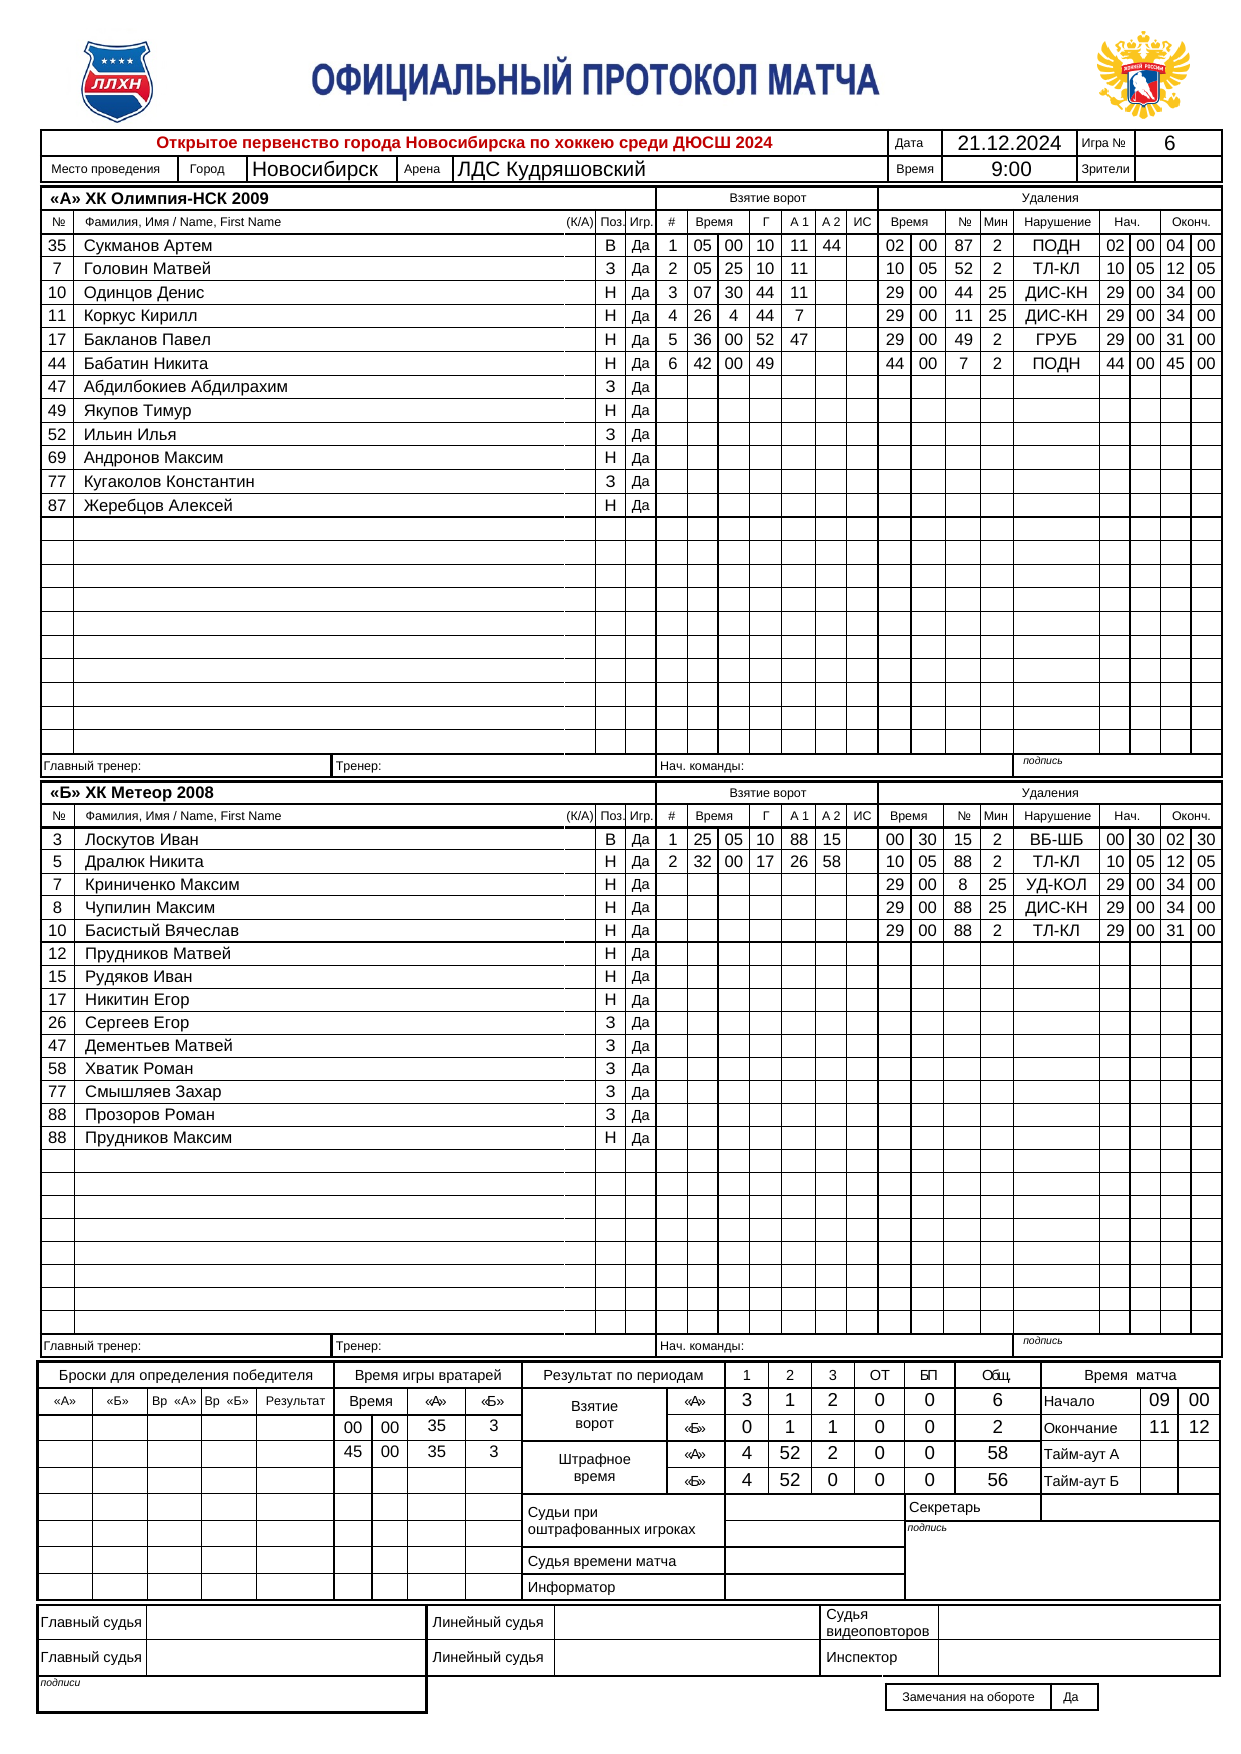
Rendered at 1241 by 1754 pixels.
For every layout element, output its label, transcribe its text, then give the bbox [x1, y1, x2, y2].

table_cell [782, 1196, 815, 1218]
table_cell [879, 1173, 910, 1195]
table_cell [1161, 1150, 1190, 1172]
table_cell 15 [42, 966, 74, 987]
table_cell [816, 1219, 846, 1241]
table_cell [912, 1150, 943, 1172]
table_cell [1161, 1265, 1190, 1287]
table_cell [1161, 518, 1190, 540]
table_cell 29 [879, 305, 910, 327]
table_cell Да [626, 943, 655, 964]
table_cell 3 [466, 1441, 521, 1467]
table_cell [847, 1196, 877, 1218]
table_cell [1100, 636, 1129, 658]
table_header Удаления [879, 188, 1221, 209]
table_cell [688, 446, 717, 469]
table_cell [1161, 1012, 1190, 1033]
table_cell [879, 1081, 910, 1103]
table_cell 26 [688, 305, 717, 327]
table_cell [148, 1416, 201, 1440]
table_cell [1161, 1127, 1190, 1149]
table_cell 00 [373, 1416, 407, 1440]
table_cell [373, 1521, 407, 1546]
table_cell [1100, 1288, 1129, 1310]
table_cell 05 [1131, 257, 1160, 280]
table_cell [688, 541, 717, 564]
table_cell [39, 1574, 92, 1599]
table_cell [981, 494, 1013, 516]
table_cell 35 [408, 1416, 465, 1440]
table_cell ПОДН [1014, 235, 1099, 256]
table_cell [408, 1547, 465, 1573]
table_cell [1014, 943, 1099, 964]
table_cell 00 [719, 850, 749, 872]
table_cell Н [596, 281, 625, 303]
table_cell Н [596, 494, 625, 516]
table_cell 04 [1161, 235, 1190, 256]
table_cell 10 [1100, 257, 1129, 280]
table_cell [726, 1495, 904, 1520]
table_cell [816, 518, 846, 540]
table_cell Сукманов Артем [74, 235, 564, 256]
table_cell [565, 446, 595, 469]
table_cell Бабатин Никита [74, 352, 564, 374]
table_cell [719, 1058, 749, 1079]
table_cell 17 [42, 328, 73, 351]
table_cell [688, 399, 717, 422]
table_cell [1014, 1311, 1099, 1333]
table_cell [688, 1242, 717, 1264]
table_cell [816, 989, 846, 1011]
table_cell Н [596, 920, 625, 941]
table_cell В [596, 829, 625, 849]
table_cell [750, 943, 781, 964]
table_cell [148, 1468, 201, 1493]
table_cell [719, 989, 749, 1011]
table_cell ТЛ-КЛ [1014, 920, 1099, 941]
table_cell [1014, 1150, 1099, 1172]
table_cell 8 [42, 896, 74, 918]
table_cell [1100, 966, 1129, 987]
table_cell 45 [1161, 352, 1190, 374]
table_cell Басистый Вячеслав [75, 920, 564, 941]
table_cell подпись [1014, 755, 1221, 776]
table_cell [657, 683, 687, 706]
table_cell [565, 707, 595, 729]
table_cell Никитин Егор [75, 989, 564, 1011]
table_cell [782, 1012, 815, 1033]
table_cell [944, 943, 980, 964]
table_cell Нач. команды: [657, 755, 1012, 776]
table_cell [944, 989, 980, 1011]
table_cell [719, 470, 749, 493]
table_cell Да [626, 328, 655, 351]
table_cell [39, 1521, 92, 1546]
table_cell [596, 588, 625, 611]
table_cell [688, 588, 717, 611]
table_cell Зрители [1078, 157, 1134, 181]
table_cell [879, 707, 910, 729]
table_cell [750, 1081, 781, 1103]
table_cell [596, 1173, 625, 1195]
table_cell [847, 659, 877, 682]
table_cell [408, 1468, 465, 1493]
table_cell [688, 920, 717, 941]
table_cell 44 [1100, 352, 1129, 374]
table_cell [750, 730, 781, 753]
table_cell [912, 1012, 943, 1033]
table_cell [816, 541, 846, 564]
table_cell [912, 1081, 943, 1103]
table_cell 3 [42, 829, 74, 849]
table_cell [719, 423, 749, 445]
table_cell Судья времени матча [523, 1548, 724, 1573]
table_cell Тайм-аут Б [1042, 1468, 1140, 1493]
table_cell [1042, 1495, 1219, 1520]
table_cell 47 [782, 328, 815, 351]
table_cell [657, 920, 687, 941]
table_cell [782, 1081, 815, 1103]
table_header «Б» ХК Метеор 2008 [42, 783, 655, 803]
table_cell [719, 659, 749, 682]
table_cell [719, 1311, 749, 1333]
table_cell 2 [981, 829, 1013, 849]
table_cell Да [626, 1035, 655, 1057]
table_cell [847, 1150, 877, 1172]
table_cell 05 [912, 850, 943, 872]
table_cell [816, 612, 846, 634]
table_cell [782, 423, 815, 445]
table_cell [657, 446, 687, 469]
table_cell ДИС-КН [1014, 896, 1099, 918]
table_cell [912, 399, 945, 422]
table_cell [373, 1494, 407, 1520]
table_header 2 [769, 1363, 811, 1387]
table_cell [1014, 1242, 1099, 1264]
table_cell 52 [769, 1442, 811, 1467]
table_cell [946, 612, 980, 634]
table_cell Н [596, 943, 625, 964]
table_cell Кугаколов Константин [74, 470, 564, 493]
table_cell Штрафное время [523, 1442, 666, 1493]
table_cell [657, 730, 687, 753]
table_cell [626, 588, 655, 611]
table_cell [373, 1468, 407, 1493]
table_cell 00 [1192, 874, 1221, 895]
table_cell [944, 1150, 980, 1172]
table_cell ТЛ-КЛ [1014, 257, 1099, 280]
table_cell 58 [42, 1058, 74, 1079]
table_cell Да [626, 352, 655, 374]
table_header Открытое первенство города Новосибирска по хоккею среди ДЮСШ 2024 [42, 131, 887, 155]
table_cell [596, 636, 625, 658]
table_cell Да [626, 235, 655, 256]
table_cell [42, 1311, 74, 1333]
table_cell [847, 707, 877, 729]
table_cell 10 [879, 850, 910, 872]
table_cell 00 [1192, 920, 1221, 941]
table_cell [565, 1288, 595, 1310]
table_cell [1014, 470, 1099, 493]
table_cell [944, 966, 980, 987]
table_cell [1100, 612, 1129, 634]
table_cell [912, 683, 945, 706]
table_cell [912, 1058, 943, 1079]
table_cell [944, 1311, 980, 1333]
table_cell [1192, 1104, 1221, 1126]
table_cell [719, 874, 749, 895]
table_cell Мин [981, 211, 1013, 233]
table_cell [148, 1441, 201, 1467]
table_cell [626, 1311, 655, 1333]
table_cell [42, 1242, 74, 1264]
table_cell [847, 235, 877, 256]
table_cell [879, 1219, 910, 1241]
table_cell 87 [946, 235, 980, 256]
table_cell [1131, 1265, 1160, 1287]
table_cell [1014, 518, 1099, 540]
table_cell [1192, 989, 1221, 1011]
table_cell # [657, 805, 687, 826]
table_header Удаления [879, 783, 1221, 803]
table_cell [1100, 1265, 1129, 1287]
table_cell [688, 730, 717, 753]
table_cell [847, 1104, 877, 1126]
table_cell 02 [879, 235, 910, 256]
table_cell [750, 470, 781, 493]
table_cell 0 [855, 1442, 904, 1467]
table_cell [1192, 1081, 1221, 1103]
table_cell [912, 1311, 943, 1333]
table_cell [565, 730, 595, 753]
table_cell Фамилия, Имя / Name, First Name [74, 211, 565, 233]
table_cell [1192, 399, 1221, 422]
table_cell [782, 1150, 815, 1172]
table_cell 1 [812, 1415, 854, 1440]
table_cell 10 [879, 257, 910, 280]
table_header Взятие ворот [657, 783, 877, 803]
table_cell Ильин Илья [74, 423, 564, 445]
table_cell [565, 829, 595, 849]
table_cell [1192, 1173, 1221, 1195]
table_cell [42, 1219, 74, 1241]
table_cell [1192, 1150, 1221, 1172]
table_cell [816, 1173, 846, 1195]
table_cell Одинцов Денис [74, 281, 564, 303]
table_cell [719, 376, 749, 398]
table_cell [944, 1173, 980, 1195]
table_cell [596, 683, 625, 706]
table_cell Да [626, 1012, 655, 1033]
table_cell 52 [42, 423, 73, 445]
table_cell Время [688, 211, 749, 233]
table_cell 12 [42, 943, 74, 964]
table_cell Г [750, 805, 781, 826]
table_cell [1192, 1058, 1221, 1079]
table_cell Да [626, 376, 655, 398]
table_cell [688, 494, 717, 516]
table_cell [565, 1081, 595, 1103]
table_cell А 1 [782, 211, 815, 233]
table_cell [981, 659, 1013, 682]
table_cell [466, 1494, 521, 1520]
table_cell [1131, 565, 1160, 587]
table_cell [879, 470, 910, 493]
table_cell [1131, 1150, 1160, 1172]
table_cell [596, 612, 625, 634]
table_cell 88 [42, 1127, 74, 1149]
table_cell [565, 966, 595, 987]
table_cell [1014, 1173, 1099, 1195]
table_cell Время [335, 1389, 407, 1413]
table_cell [466, 1468, 521, 1493]
table_cell [847, 1242, 877, 1264]
table_cell [816, 874, 846, 895]
table_cell [750, 989, 781, 1011]
table_cell [981, 1311, 1013, 1333]
table_cell [1014, 494, 1099, 516]
table_cell [565, 281, 595, 303]
table_cell [816, 305, 846, 327]
table_cell [816, 588, 846, 611]
table_cell 00 [373, 1441, 407, 1467]
table_cell [912, 966, 943, 987]
table_cell [74, 588, 564, 611]
table_cell 2 [981, 920, 1013, 941]
table_cell 00 [1179, 1389, 1219, 1413]
table_cell [565, 874, 595, 895]
table_cell [719, 896, 749, 918]
table_cell [565, 659, 595, 682]
table_cell [944, 1035, 980, 1057]
table_cell [750, 1196, 781, 1218]
table_cell [555, 1606, 819, 1639]
table_cell 2 [657, 850, 687, 872]
table_cell 00 [1100, 829, 1129, 849]
table_cell [981, 518, 1013, 540]
table_cell 0 [905, 1415, 954, 1440]
table_cell [879, 730, 910, 753]
table_cell [847, 850, 877, 872]
table_cell [1192, 376, 1221, 398]
table_cell [1014, 683, 1099, 706]
table_cell Рудяков Иван [75, 966, 564, 987]
table_cell 2 [981, 235, 1013, 256]
table_cell [879, 1288, 910, 1310]
table_cell [1161, 1173, 1190, 1195]
table_header Дата [889, 131, 941, 155]
table_header 1 [726, 1363, 768, 1387]
table_cell [847, 446, 877, 469]
table_cell [688, 1265, 717, 1287]
table_cell [93, 1468, 147, 1493]
table_cell [782, 896, 815, 918]
table_cell [1014, 1196, 1099, 1218]
table_cell [816, 1012, 846, 1033]
table_cell Да [626, 399, 655, 422]
table_cell [202, 1494, 256, 1520]
table_cell 4 [657, 305, 687, 327]
table_cell [688, 565, 717, 587]
table_cell [1161, 541, 1190, 564]
table_cell [879, 1058, 910, 1079]
table_cell [565, 1035, 595, 1057]
table_cell подписи [39, 1677, 425, 1711]
table_cell [688, 1288, 717, 1310]
table_cell 00 [1131, 281, 1160, 303]
table_cell Да [626, 1081, 655, 1103]
table_cell 00 [912, 920, 943, 941]
table_cell 0 [855, 1468, 904, 1493]
table_cell [565, 1104, 595, 1126]
table_cell [946, 588, 980, 611]
table_cell [657, 1173, 687, 1195]
table_cell [596, 707, 625, 729]
table_cell [565, 920, 595, 941]
table_cell [879, 423, 910, 445]
table_cell [944, 1081, 980, 1103]
table_cell «А» [668, 1442, 724, 1467]
table_cell [912, 989, 943, 1011]
table_cell [1131, 541, 1160, 564]
table_cell [981, 1104, 1013, 1126]
table_cell [981, 1058, 1013, 1079]
table_cell [782, 1104, 815, 1126]
table_cell 29 [879, 896, 910, 918]
table_header ОТ [855, 1363, 904, 1387]
table_cell [847, 305, 877, 327]
table_cell [912, 588, 945, 611]
table_cell [946, 565, 980, 587]
table_cell 6 [657, 352, 687, 374]
table_cell [912, 1196, 943, 1218]
table_cell [981, 1219, 1013, 1241]
table_cell [74, 683, 564, 706]
table_cell [257, 1574, 333, 1599]
table_cell [912, 1288, 943, 1310]
table_cell [750, 1012, 781, 1033]
table_cell [719, 1104, 749, 1126]
table_cell [657, 636, 687, 658]
table_cell Нарушение [1014, 805, 1099, 826]
table_cell Да [626, 446, 655, 469]
table_cell Криниченко Максим [75, 874, 564, 895]
table_cell [688, 966, 717, 987]
table_cell [847, 328, 877, 351]
table_cell [202, 1547, 256, 1573]
table_cell [879, 588, 910, 611]
table_cell [1131, 1104, 1160, 1126]
table_cell [1131, 1058, 1160, 1079]
table_cell [847, 494, 877, 516]
table_cell 00 [1192, 305, 1221, 327]
table_cell [883, 1677, 1220, 1681]
table_cell 00 [1131, 352, 1160, 374]
table_cell [912, 518, 945, 540]
table_cell 7 [782, 305, 815, 327]
table_cell [981, 1265, 1013, 1287]
table_cell [626, 541, 655, 564]
table_cell [75, 1288, 564, 1310]
table_cell [466, 1547, 521, 1573]
table_cell [688, 707, 717, 729]
table_cell 2 [812, 1389, 854, 1413]
table_cell [750, 565, 781, 587]
table_cell А 1 [782, 805, 815, 826]
table_cell 2 [812, 1442, 854, 1467]
table_cell [750, 1242, 781, 1264]
table_cell Да [626, 920, 655, 941]
table_cell [847, 565, 877, 587]
table_cell Н [596, 966, 625, 987]
table_cell 4 [726, 1442, 768, 1467]
table_cell [879, 1265, 910, 1287]
table_cell [816, 1150, 846, 1172]
table_cell 44 [750, 305, 781, 327]
table_cell [688, 1150, 717, 1172]
table_cell 49 [750, 352, 781, 374]
table_cell [93, 1494, 147, 1520]
table_cell [782, 399, 815, 422]
table_cell [879, 1035, 910, 1057]
table_cell 10 [42, 920, 74, 941]
table_cell [148, 1547, 201, 1573]
table_cell [816, 943, 846, 964]
table_cell 45 [335, 1441, 371, 1467]
table_cell [912, 636, 945, 658]
table_cell Нач. [1100, 805, 1160, 826]
table_cell [816, 1058, 846, 1079]
table_cell [555, 1640, 819, 1675]
table_cell [981, 1173, 1013, 1195]
table_cell 29 [1100, 896, 1129, 918]
table_cell [1192, 1035, 1221, 1057]
table_cell [816, 352, 846, 374]
table_cell [657, 874, 687, 895]
table_cell 11 [782, 257, 815, 280]
table_cell Игр. [626, 211, 655, 233]
table_cell [1100, 989, 1129, 1011]
table_cell 02 [1100, 235, 1129, 256]
table_cell [946, 541, 980, 564]
table_cell [944, 1288, 980, 1310]
table_cell [42, 683, 73, 706]
table_cell [782, 920, 815, 941]
table_cell [565, 328, 595, 351]
table_cell подпись [906, 1522, 1219, 1599]
table_cell [1131, 518, 1160, 540]
table_cell 7 [42, 257, 73, 280]
table_cell [75, 1219, 564, 1241]
table_cell 2 [981, 352, 1013, 374]
table_cell Н [596, 896, 625, 918]
table_cell [946, 730, 980, 753]
table_cell 77 [42, 470, 73, 493]
table_cell Дралюк Никита [75, 850, 564, 872]
table_cell [657, 896, 687, 918]
table_cell [1161, 659, 1190, 682]
table_cell 32 [688, 850, 717, 872]
table_cell 34 [1161, 896, 1190, 918]
table_cell 88 [782, 829, 815, 849]
table_cell [816, 636, 846, 658]
table_cell [750, 446, 781, 469]
table_cell 30 [1131, 829, 1160, 849]
table_cell 10 [750, 257, 781, 280]
table_cell 0 [905, 1389, 954, 1413]
table_cell 44 [816, 235, 846, 256]
table_cell [879, 943, 910, 964]
table_cell 34 [1161, 874, 1190, 895]
table_cell [565, 1012, 595, 1033]
table_cell 77 [42, 1081, 74, 1103]
table_cell [688, 874, 717, 895]
table_cell [1192, 1127, 1221, 1149]
table_cell [688, 1012, 717, 1033]
table_cell [719, 588, 749, 611]
table_cell [1100, 707, 1129, 729]
table_cell [1161, 943, 1190, 964]
table_cell [847, 1219, 877, 1241]
table_header 6 [1136, 131, 1221, 155]
table_cell Да [626, 281, 655, 303]
table_cell [1014, 423, 1099, 445]
table_cell [565, 470, 595, 493]
table_cell 0 [812, 1468, 854, 1493]
table_cell [1100, 565, 1129, 587]
table_cell [719, 518, 749, 540]
table_cell [466, 1521, 521, 1546]
table_cell [782, 707, 815, 729]
table_cell [981, 376, 1013, 398]
table_cell [257, 1494, 333, 1520]
table_cell З [596, 470, 625, 493]
table_cell «Б» [668, 1468, 724, 1493]
table_cell [1131, 966, 1160, 987]
table_cell 00 [879, 829, 910, 849]
table_cell [74, 707, 564, 729]
table_cell [1100, 588, 1129, 611]
table_cell [1192, 966, 1221, 987]
table_cell [750, 376, 781, 398]
table_cell Тренер: [333, 755, 655, 776]
table_cell [879, 612, 910, 634]
table_cell [1014, 1081, 1099, 1103]
table_cell Чупилин Максим [75, 896, 564, 918]
table_cell 05 [1192, 850, 1221, 872]
table_cell 7 [42, 874, 74, 895]
table_cell 05 [1131, 850, 1160, 872]
table_cell 25 [981, 874, 1013, 895]
table_cell [657, 541, 687, 564]
table_cell [816, 920, 846, 941]
table_cell Арена [398, 157, 452, 181]
table_cell [1161, 470, 1190, 493]
table_cell [912, 1127, 943, 1149]
table_cell Хватик Роман [75, 1058, 564, 1079]
table_cell [93, 1521, 147, 1546]
table_cell [596, 565, 625, 587]
table_cell [75, 1242, 564, 1264]
table_cell [847, 896, 877, 918]
table_cell [847, 1035, 877, 1057]
table_header Замечания на обороте [887, 1685, 1050, 1709]
table_cell [750, 518, 781, 540]
table_cell [939, 1640, 1219, 1675]
table_cell [782, 1219, 815, 1241]
table_cell [1161, 494, 1190, 516]
table_cell [912, 470, 945, 493]
table_cell 0 [855, 1389, 904, 1413]
table_cell [912, 1219, 943, 1241]
table_cell 52 [750, 328, 781, 351]
table_cell [782, 565, 815, 587]
table_cell [946, 683, 980, 706]
table_cell 00 [1192, 328, 1221, 351]
table_cell [1192, 1288, 1221, 1310]
table_cell [912, 541, 945, 564]
table_cell [719, 1150, 749, 1172]
table_cell [688, 1127, 717, 1149]
table_cell [1161, 1104, 1190, 1126]
table_cell Да [626, 1104, 655, 1126]
table_cell [335, 1468, 371, 1493]
table_cell [1161, 565, 1190, 587]
table_cell [750, 423, 781, 445]
table_cell А 2 [816, 805, 846, 826]
picture [5, 28, 1197, 129]
table_cell [912, 1173, 943, 1195]
table_cell [750, 1058, 781, 1079]
table_cell [688, 1196, 717, 1218]
table_cell [1131, 446, 1160, 469]
table_cell [782, 1173, 815, 1195]
table_cell [946, 659, 980, 682]
table_cell [1100, 1150, 1129, 1172]
table_cell [1100, 494, 1129, 516]
table_cell [750, 1104, 781, 1126]
table_cell [1192, 1242, 1221, 1264]
table_cell [912, 1104, 943, 1126]
table_cell 10 [750, 829, 781, 849]
table_cell Н [596, 446, 625, 469]
table_cell [335, 1574, 371, 1599]
table_cell [981, 730, 1013, 753]
table_cell [1100, 1058, 1129, 1079]
table_cell [719, 1265, 749, 1287]
table_cell Вр «А» [148, 1389, 201, 1413]
table_cell [42, 730, 73, 753]
table_header Результат по периодам [523, 1363, 724, 1387]
table_cell [1014, 1265, 1099, 1287]
table_cell [847, 1311, 877, 1333]
table_cell [719, 683, 749, 706]
table_cell [944, 1012, 980, 1033]
table_cell 29 [879, 281, 910, 303]
table_cell [782, 612, 815, 634]
table_cell 05 [719, 829, 749, 849]
table_cell [688, 943, 717, 964]
table_cell Информатор [523, 1575, 724, 1599]
table_cell [202, 1441, 256, 1467]
table_cell [1014, 541, 1099, 564]
table_cell [847, 920, 877, 941]
table_cell Лоскутов Иван [75, 829, 564, 849]
table_cell [750, 966, 781, 987]
table_cell [981, 1196, 1013, 1218]
table_cell 05 [688, 235, 717, 256]
table_cell ДИС-КН [1014, 305, 1099, 327]
table_cell [981, 423, 1013, 445]
table_cell [847, 470, 877, 493]
table_cell [879, 541, 910, 564]
table_cell [1100, 1173, 1129, 1195]
table_cell [565, 943, 595, 964]
table_cell 05 [1192, 257, 1221, 280]
table_cell ИС [847, 211, 877, 233]
table_cell [782, 1288, 815, 1310]
table_cell [335, 1494, 371, 1520]
table_cell [626, 636, 655, 658]
table_cell 30 [912, 829, 943, 849]
table_cell [981, 612, 1013, 634]
table_cell [719, 565, 749, 587]
table_cell Сергеев Егор [75, 1012, 564, 1033]
table_cell [847, 829, 877, 849]
table_cell [657, 565, 687, 587]
table_cell Нач. [1100, 211, 1160, 233]
table_cell [750, 1173, 781, 1195]
table_cell Время [889, 157, 941, 181]
table_cell [1179, 1468, 1219, 1493]
table_cell [1131, 376, 1160, 398]
table_cell 05 [912, 257, 945, 280]
table_cell 88 [944, 920, 980, 941]
table_cell 25 [981, 281, 1013, 303]
table_cell [74, 565, 564, 587]
table_cell [750, 1288, 781, 1310]
table_header Время игры вратарей [335, 1363, 521, 1387]
table_cell Да [626, 989, 655, 1011]
table_cell [981, 1035, 1013, 1057]
table_cell [1192, 683, 1221, 706]
table_cell # [657, 211, 687, 233]
table_cell [1131, 707, 1160, 729]
table_cell [847, 423, 877, 445]
table_cell 88 [944, 896, 980, 918]
table_cell 0 [905, 1442, 954, 1467]
table_cell [657, 1311, 687, 1333]
table_cell [782, 1265, 815, 1287]
table_cell [565, 683, 595, 706]
table_cell [750, 541, 781, 564]
table_cell [1131, 399, 1160, 422]
table_cell ИС [847, 805, 877, 826]
table_cell [688, 518, 717, 540]
table_cell [1100, 423, 1129, 445]
table_cell 29 [1100, 328, 1129, 351]
table_cell [816, 494, 846, 516]
table_cell [816, 966, 846, 987]
table_cell [688, 636, 717, 658]
table_cell [750, 588, 781, 611]
table_cell [1161, 1242, 1190, 1264]
table_cell Прудников Матвей [75, 943, 564, 964]
table_cell [1161, 1081, 1190, 1103]
table_cell [847, 257, 877, 280]
table_cell [657, 1219, 687, 1241]
table_cell Поз. [596, 211, 625, 233]
table_cell 10 [750, 235, 781, 256]
table_cell [373, 1547, 407, 1573]
table_cell [565, 1058, 595, 1079]
table_cell [626, 612, 655, 634]
table_cell 11 [1141, 1415, 1177, 1440]
table_cell [1100, 1012, 1129, 1033]
table_cell [879, 518, 910, 540]
table_cell 00 [912, 305, 945, 327]
table_cell [847, 352, 877, 374]
table_cell [912, 423, 945, 445]
table_cell [981, 636, 1013, 658]
table_cell [688, 1035, 717, 1057]
table_cell [657, 470, 687, 493]
table_cell [879, 989, 910, 1011]
table_cell [93, 1416, 147, 1440]
table_cell 3 [657, 281, 687, 303]
table_cell [1131, 470, 1160, 493]
table_cell [1099, 1682, 1220, 1711]
table_cell [719, 1127, 749, 1149]
table_cell [1192, 1311, 1221, 1333]
table_cell [408, 1574, 465, 1599]
table_cell [816, 1311, 846, 1333]
table_cell [1161, 423, 1190, 445]
table_cell [657, 1127, 687, 1149]
table_cell УД-КОЛ [1014, 874, 1099, 895]
table_cell [750, 636, 781, 658]
table_cell [74, 730, 564, 753]
table_cell 87 [42, 494, 73, 516]
table_cell [1161, 636, 1190, 658]
table_cell «Б » [466, 1389, 521, 1413]
table_cell [1131, 1081, 1160, 1103]
table_cell [816, 707, 846, 729]
table_cell [688, 470, 717, 493]
table_cell [688, 1219, 717, 1241]
table_cell Да [626, 1058, 655, 1079]
table_cell [74, 659, 564, 682]
table_cell [816, 328, 846, 351]
table_cell [42, 541, 73, 564]
table_cell Поз. [596, 805, 625, 826]
table_cell Г [750, 211, 781, 233]
table_cell [1100, 1311, 1129, 1333]
table_cell 17 [750, 850, 781, 872]
table_cell [1192, 1219, 1221, 1241]
table_cell [719, 636, 749, 658]
table_cell [912, 612, 945, 634]
table_cell [847, 874, 877, 895]
table_cell [981, 1012, 1013, 1033]
table_cell [1131, 1288, 1160, 1310]
table_cell [750, 1035, 781, 1057]
table_cell [335, 1547, 371, 1573]
table_cell Жеребцов Алексей [74, 494, 564, 516]
table_cell [39, 1416, 92, 1440]
table_cell [1100, 1242, 1129, 1264]
table_cell [750, 1265, 781, 1287]
table_cell [946, 446, 980, 469]
table_cell [565, 636, 595, 658]
table_cell Игр. [626, 805, 655, 826]
table_cell [1131, 1173, 1160, 1195]
table_cell Да [626, 829, 655, 849]
table_cell [75, 1311, 564, 1333]
table_cell [912, 446, 945, 469]
table_cell [657, 1196, 687, 1218]
table_cell Оконч. [1161, 211, 1221, 233]
table_cell [565, 1127, 595, 1149]
table_cell 10 [42, 281, 73, 303]
table_cell Да [626, 305, 655, 327]
table_cell 44 [946, 281, 980, 303]
table_header 3 [812, 1363, 854, 1387]
table_cell [719, 1081, 749, 1103]
table_cell [847, 1265, 877, 1287]
table_cell [879, 1196, 910, 1218]
table_cell ВБ-ШБ [1014, 829, 1099, 849]
table_cell 00 [719, 328, 749, 351]
table_cell 49 [42, 399, 73, 422]
table_cell [719, 920, 749, 941]
table_cell [944, 1242, 980, 1264]
table_cell 47 [42, 376, 73, 398]
table_cell 56 [956, 1468, 1040, 1493]
table_cell [565, 612, 595, 634]
table_cell [626, 1173, 655, 1195]
table_cell [719, 612, 749, 634]
table_cell 11 [782, 281, 815, 303]
table_cell [596, 659, 625, 682]
table_cell 88 [42, 1104, 74, 1126]
table_cell Да [626, 494, 655, 516]
table_cell [42, 612, 73, 634]
table_cell Нач. команды: [657, 1335, 1012, 1356]
table_cell [408, 1521, 465, 1546]
table_cell Прудников Максим [75, 1127, 564, 1149]
table_cell Якупов Тимур [74, 399, 564, 422]
table_cell [688, 1311, 717, 1333]
table_cell Да [626, 423, 655, 445]
table_cell Да [626, 966, 655, 987]
table_cell [719, 399, 749, 422]
table_cell [944, 1058, 980, 1079]
table_cell Смышляев Захар [75, 1081, 564, 1103]
table_cell [688, 989, 717, 1011]
table_cell Н [596, 399, 625, 422]
table_cell [42, 1173, 74, 1195]
table_cell [847, 541, 877, 564]
table_cell [688, 1173, 717, 1195]
table_cell [981, 446, 1013, 469]
table_cell [1131, 1035, 1160, 1057]
table_cell [847, 399, 877, 422]
table_cell [879, 1127, 910, 1149]
table_cell [981, 966, 1013, 987]
table_cell [688, 1104, 717, 1126]
table_cell [1161, 399, 1190, 422]
table_cell 11 [946, 305, 980, 327]
table_cell [879, 1242, 910, 1264]
table_cell [257, 1547, 333, 1573]
table_cell Начало [1042, 1389, 1140, 1413]
table_cell [1192, 541, 1221, 564]
table_cell 25 [688, 829, 717, 849]
table_cell [782, 352, 815, 374]
table_cell [939, 1606, 1219, 1639]
table_cell 2 [981, 328, 1013, 351]
table_cell [1192, 423, 1221, 445]
table_cell [981, 541, 1013, 564]
table_cell 36 [688, 328, 717, 351]
table_cell [782, 470, 815, 493]
table_cell [981, 707, 1013, 729]
table_cell [1131, 1242, 1160, 1264]
table_cell Время [879, 805, 943, 826]
table_cell [657, 423, 687, 445]
table_cell [750, 920, 781, 941]
table_cell З [596, 1035, 625, 1057]
table_cell Судьи при оштрафованных игроках [523, 1495, 724, 1546]
table_cell Главный судья [39, 1606, 146, 1639]
table_cell [565, 1219, 595, 1241]
table_cell [816, 1242, 846, 1264]
table_cell [1161, 588, 1190, 611]
table_cell № [944, 805, 980, 826]
table_cell [946, 636, 980, 658]
table_cell [847, 1173, 877, 1195]
table_cell № [946, 211, 980, 233]
table_cell [1192, 1265, 1221, 1287]
table_cell Линейный судья [428, 1640, 554, 1675]
table_cell Место проведения [42, 157, 177, 181]
table_cell 47 [42, 1035, 74, 1057]
table_cell [847, 588, 877, 611]
table_cell 00 [1131, 328, 1160, 351]
table_cell [626, 1150, 655, 1172]
table_cell [565, 1150, 595, 1172]
table_cell [847, 683, 877, 706]
table_cell [147, 1606, 425, 1639]
table_cell [879, 399, 910, 422]
table_cell [816, 376, 846, 398]
table_cell 1 [657, 235, 687, 256]
table_cell Да [626, 874, 655, 895]
table_cell [1192, 565, 1221, 587]
table_cell [565, 1196, 595, 1218]
table_cell [202, 1468, 256, 1493]
table_cell [1131, 612, 1160, 634]
table_cell [1100, 1035, 1129, 1057]
table_cell [1161, 1311, 1190, 1333]
table_cell [816, 659, 846, 682]
table_cell [1014, 966, 1099, 987]
table_cell [847, 1012, 877, 1033]
table_cell [565, 1242, 595, 1264]
table_cell [657, 1288, 687, 1310]
table_cell [981, 1288, 1013, 1310]
table_cell [847, 730, 877, 753]
table_cell 2 [981, 850, 1013, 872]
table_cell [726, 1575, 904, 1599]
table_cell [1131, 588, 1160, 611]
table_cell 58 [956, 1442, 1040, 1467]
table_cell [847, 989, 877, 1011]
table_cell 0 [726, 1415, 768, 1440]
table_cell [688, 683, 717, 706]
table_cell [1100, 399, 1129, 422]
table_cell [946, 707, 980, 729]
table_cell Н [596, 352, 625, 374]
table_cell [257, 1521, 333, 1546]
table_cell [657, 966, 687, 987]
table_cell [1100, 1219, 1129, 1241]
table_cell (К/А) [565, 805, 595, 826]
table_cell [626, 1219, 655, 1241]
table_cell [719, 1219, 749, 1241]
table_cell [816, 1035, 846, 1057]
table_cell 0 [905, 1468, 954, 1493]
table_cell [750, 612, 781, 634]
table_cell [782, 683, 815, 706]
table_cell 42 [688, 352, 717, 374]
table_cell Время [688, 805, 749, 826]
table_cell 34 [1161, 281, 1190, 303]
table_cell [981, 1127, 1013, 1149]
table_cell [42, 1196, 74, 1218]
table_cell «А» [668, 1389, 724, 1413]
table_cell [981, 565, 1013, 587]
table_cell [688, 1058, 717, 1079]
table_cell [373, 1574, 407, 1599]
table_cell [657, 1150, 687, 1172]
table_cell [657, 1035, 687, 1057]
table_cell [1131, 1127, 1160, 1149]
table_cell [1014, 588, 1099, 611]
table_cell [657, 376, 687, 398]
table_cell [879, 1150, 910, 1172]
table_cell [596, 730, 625, 753]
table_cell [657, 494, 687, 516]
table_cell Судья видеоповторов [821, 1606, 938, 1639]
table_cell 07 [688, 281, 717, 303]
table_cell [750, 874, 781, 895]
table_cell Взятие ворот [523, 1389, 666, 1440]
table_cell [596, 541, 625, 564]
table_cell [719, 1012, 749, 1033]
table_cell Да [626, 1127, 655, 1149]
table_cell [879, 376, 910, 398]
table_cell [719, 494, 749, 516]
table_cell [1192, 636, 1221, 658]
table_cell [565, 423, 595, 445]
table_cell Н [596, 874, 625, 895]
table_cell Время [879, 211, 945, 233]
table_cell [782, 446, 815, 469]
table_cell [946, 423, 980, 445]
table_cell [847, 281, 877, 303]
table_cell Н [596, 850, 625, 872]
table_cell [1100, 376, 1129, 398]
table_cell [1141, 1441, 1177, 1467]
table_cell [657, 612, 687, 634]
table_cell [719, 1173, 749, 1195]
table_cell [657, 659, 687, 682]
table_cell [782, 494, 815, 516]
table_cell [565, 352, 595, 374]
table_cell Тайм-аут А [1042, 1441, 1140, 1467]
table_cell Дементьев Матвей [75, 1035, 564, 1057]
table_cell 00 [335, 1416, 371, 1440]
table_header 21.12.2024 [943, 131, 1076, 155]
table_cell [782, 518, 815, 540]
table_cell [148, 1494, 201, 1520]
table_cell [1192, 1196, 1221, 1218]
table_cell [1179, 1441, 1219, 1467]
table_cell Результат [257, 1389, 333, 1413]
table_cell [944, 1104, 980, 1126]
table_cell 58 [816, 850, 846, 872]
table_cell [1192, 943, 1221, 964]
table_cell [39, 1494, 92, 1520]
table_cell [847, 1127, 877, 1149]
table_header Взятие ворот [657, 188, 877, 209]
table_cell [719, 446, 749, 469]
table_cell [946, 494, 980, 516]
table_cell [657, 1265, 687, 1287]
table_cell [626, 1196, 655, 1218]
table_cell [726, 1548, 904, 1573]
table_cell 00 [1192, 352, 1221, 374]
table_cell [42, 636, 73, 658]
table_cell [1014, 376, 1099, 398]
table_cell подпись [1014, 1335, 1221, 1356]
table_cell [657, 518, 687, 540]
table_cell Линейный судья [428, 1606, 554, 1639]
table_cell Да [626, 896, 655, 918]
table_cell 5 [42, 850, 74, 872]
table_header Игра № [1078, 131, 1134, 155]
table_cell Мин [981, 805, 1013, 826]
table_cell [688, 423, 717, 445]
table_cell З [596, 1104, 625, 1126]
table_cell [1161, 707, 1190, 729]
table_cell [42, 518, 73, 540]
table_cell 12 [1161, 850, 1190, 872]
table_cell [1161, 1196, 1190, 1218]
table_cell [1131, 1196, 1160, 1218]
table_cell [816, 470, 846, 493]
table_cell [1192, 446, 1221, 469]
table_cell 12 [1179, 1415, 1219, 1440]
table_cell [93, 1547, 147, 1573]
table_cell [1100, 1127, 1129, 1149]
table_cell 00 [1192, 896, 1221, 918]
table_cell 00 [1192, 281, 1221, 303]
table_cell [657, 399, 687, 422]
table_cell 00 [912, 874, 943, 895]
table_cell [944, 1265, 980, 1287]
table_cell [596, 1311, 625, 1333]
table_cell 00 [1192, 235, 1221, 256]
table_cell 31 [1161, 920, 1190, 941]
table_cell 26 [42, 1012, 74, 1033]
table_cell 7 [946, 352, 980, 374]
table_cell [93, 1574, 147, 1599]
table_cell Н [596, 989, 625, 1011]
table_cell 29 [879, 874, 910, 895]
table_cell [202, 1521, 256, 1546]
table_header Время матча [1042, 1363, 1219, 1387]
table_cell [688, 896, 717, 918]
table_cell [39, 1441, 92, 1467]
table_cell 00 [1131, 235, 1160, 256]
table_cell Андронов Максим [74, 446, 564, 469]
table_cell [816, 257, 846, 280]
table_cell [1014, 565, 1099, 587]
table_cell 44 [879, 352, 910, 374]
table_cell [719, 730, 749, 753]
table_cell [1014, 730, 1099, 753]
table_cell [1100, 541, 1129, 564]
table_cell Да [626, 850, 655, 872]
table_cell [565, 257, 595, 280]
table_cell [1100, 1196, 1129, 1218]
table_cell [565, 376, 595, 398]
table_cell [596, 1196, 625, 1218]
table_cell [565, 565, 595, 587]
table_cell [847, 376, 877, 398]
table_cell [946, 376, 980, 398]
table_cell [1192, 494, 1221, 516]
table_cell [782, 966, 815, 987]
table_cell [1161, 1035, 1190, 1057]
table_cell [42, 659, 73, 682]
table_cell [1131, 1219, 1160, 1241]
table_cell 00 [1131, 920, 1160, 941]
table_cell [946, 399, 980, 422]
table_cell [1100, 1104, 1129, 1126]
table_cell [1131, 683, 1160, 706]
table_cell [879, 966, 910, 987]
table_cell Новосибирск [248, 157, 396, 181]
table_cell [879, 1012, 910, 1033]
table_cell [816, 896, 846, 918]
table_header БП [905, 1363, 954, 1387]
table_cell [719, 1035, 749, 1057]
table_cell [726, 1521, 904, 1546]
table_cell [626, 707, 655, 729]
table_cell [1161, 1058, 1190, 1079]
table_cell 31 [1161, 328, 1190, 351]
table_cell [75, 1265, 564, 1287]
table_cell 00 [912, 281, 945, 303]
table_cell Коркус Кирилл [74, 305, 564, 327]
table_cell Окончание [1042, 1415, 1140, 1440]
table_cell [816, 423, 846, 445]
table_cell [1192, 518, 1221, 540]
table_cell Н [596, 1127, 625, 1149]
table_cell [688, 1081, 717, 1103]
table_cell [1100, 943, 1129, 964]
table_cell 0 [855, 1415, 904, 1440]
table_cell Бакланов Павел [74, 328, 564, 351]
table_cell [981, 989, 1013, 1011]
table_cell [879, 636, 910, 658]
table_cell [782, 636, 815, 658]
table_cell 15 [944, 829, 980, 849]
table_cell [1014, 707, 1099, 729]
table_cell [719, 707, 749, 729]
table_cell 11 [42, 305, 73, 327]
table_cell 00 [912, 328, 945, 351]
table_cell [816, 683, 846, 706]
table_cell [750, 683, 781, 706]
table_cell [719, 1288, 749, 1310]
table_cell [816, 281, 846, 303]
table_cell [1014, 1104, 1099, 1126]
table_cell [816, 1127, 846, 1149]
table_cell [565, 494, 595, 516]
table_cell 25 [981, 305, 1013, 327]
table_cell 35 [42, 235, 73, 256]
table_cell ПОДН [1014, 352, 1099, 374]
table_cell [202, 1574, 256, 1599]
table_cell [847, 1288, 877, 1310]
table_cell Секретарь [906, 1495, 1040, 1520]
table_cell [626, 565, 655, 587]
table_cell 00 [719, 352, 749, 374]
table_cell [1014, 636, 1099, 658]
table_cell 35 [408, 1441, 465, 1467]
table_cell [981, 1150, 1013, 1172]
table_cell «А» [408, 1389, 465, 1413]
table_cell 29 [879, 328, 910, 351]
table_cell [1014, 1127, 1099, 1149]
table_cell [719, 1242, 749, 1264]
table_cell 3 [466, 1416, 521, 1440]
table_cell 26 [782, 850, 815, 872]
table_cell 00 [912, 352, 945, 374]
table_cell [1131, 659, 1160, 682]
table_cell [1192, 659, 1221, 682]
table_cell [879, 1104, 910, 1126]
table_cell 29 [1100, 874, 1129, 895]
table_cell Тренер: [333, 1335, 655, 1356]
table_cell [946, 470, 980, 493]
table_cell 30 [1192, 829, 1221, 849]
table_cell 29 [1100, 920, 1129, 941]
table_cell [257, 1441, 333, 1467]
table_cell 5 [657, 328, 687, 351]
table_header Броски для определения победителя [39, 1363, 333, 1387]
table_cell [626, 659, 655, 682]
table_cell [1100, 730, 1129, 753]
table_cell Фамилия, Имя / Name, First Name [75, 805, 565, 826]
table_cell [688, 659, 717, 682]
table_cell [42, 1265, 74, 1287]
table_cell [782, 1058, 815, 1079]
table_cell [816, 399, 846, 422]
table_cell [1100, 518, 1129, 540]
table_header «А» ХК Олимпия-НСК 2009 [42, 188, 655, 209]
table_cell [847, 636, 877, 658]
table_cell [1131, 1311, 1160, 1333]
table_cell [74, 541, 564, 564]
table_cell № [42, 805, 74, 826]
table_cell [782, 874, 815, 895]
table_cell [816, 446, 846, 469]
table_cell 9:00 [943, 157, 1076, 181]
table_cell [74, 612, 564, 634]
table_cell Да [626, 470, 655, 493]
table_cell [879, 446, 910, 469]
table_cell [1192, 707, 1221, 729]
table_cell [1161, 612, 1190, 634]
table_cell [719, 943, 749, 964]
table_cell [847, 1058, 877, 1079]
table_cell 29 [1100, 281, 1129, 303]
table_cell [847, 943, 877, 964]
table_cell [596, 1288, 625, 1310]
table_cell [74, 636, 564, 658]
table_cell [1192, 588, 1221, 611]
table_cell 8 [944, 874, 980, 895]
table_cell 2 [981, 257, 1013, 280]
table_cell [1131, 1012, 1160, 1033]
table_cell [981, 943, 1013, 964]
table_cell [782, 1311, 815, 1333]
table_cell 4 [726, 1468, 768, 1493]
table_cell З [596, 1012, 625, 1033]
table_header Общ. [956, 1363, 1040, 1387]
table_cell Оконч. [1161, 805, 1221, 826]
table_cell [626, 1288, 655, 1310]
table_cell [74, 518, 564, 540]
table_cell [719, 966, 749, 987]
table_cell З [596, 376, 625, 398]
table_cell [42, 707, 73, 729]
table_cell [912, 1242, 943, 1264]
table_cell [912, 494, 945, 516]
table_cell [657, 1104, 687, 1126]
table_cell «Б» [668, 1415, 724, 1440]
table_cell [1014, 659, 1099, 682]
table_cell [596, 518, 625, 540]
table_cell 00 [1131, 896, 1160, 918]
table_cell [93, 1441, 147, 1467]
table_cell [816, 1081, 846, 1103]
table_cell 2 [657, 257, 687, 280]
table_cell 3 [726, 1389, 768, 1413]
table_cell [626, 1242, 655, 1264]
table_cell 1 [769, 1415, 811, 1440]
table_cell [1192, 1012, 1221, 1033]
table_cell 52 [946, 257, 980, 280]
table_cell [847, 1081, 877, 1103]
table_cell 05 [688, 257, 717, 280]
table_cell 29 [879, 920, 910, 941]
table_cell [750, 659, 781, 682]
table_cell [782, 376, 815, 398]
table_cell [688, 612, 717, 634]
table_cell [657, 1012, 687, 1033]
table_cell [1014, 1035, 1099, 1057]
table_cell [944, 1127, 980, 1149]
table_cell 00 [1131, 874, 1160, 895]
table_cell [879, 659, 910, 682]
table_cell [750, 896, 781, 918]
table_cell 11 [782, 235, 815, 256]
table_cell 00 [719, 235, 749, 256]
table_cell [912, 1265, 943, 1287]
table_cell [946, 518, 980, 540]
table_cell [847, 612, 877, 634]
table_cell [1014, 1219, 1099, 1241]
table_cell [1100, 683, 1129, 706]
table_cell [816, 1265, 846, 1287]
table_cell [565, 850, 595, 872]
table_cell [912, 659, 945, 682]
table_cell [782, 730, 815, 753]
table_cell [565, 399, 595, 422]
table_cell [1161, 989, 1190, 1011]
table_cell [39, 1547, 92, 1573]
table_cell [1192, 470, 1221, 493]
table_cell [688, 376, 717, 398]
table_cell [750, 707, 781, 729]
table_cell Инспектор [821, 1640, 938, 1675]
table_cell [1100, 470, 1129, 493]
table_cell [657, 1242, 687, 1264]
table_cell З [596, 257, 625, 280]
table_cell «А» [39, 1389, 92, 1413]
table_cell [1136, 157, 1221, 181]
table_cell [1131, 943, 1160, 964]
table_cell [42, 565, 73, 587]
table_cell 17 [42, 989, 74, 1011]
table_cell [1161, 683, 1190, 706]
table_cell [42, 1288, 74, 1310]
table_cell [912, 943, 943, 964]
table_cell [1161, 1219, 1190, 1241]
table_cell [782, 989, 815, 1011]
table_cell [981, 1081, 1013, 1103]
table_cell Вр «Б» [202, 1389, 256, 1413]
table_cell [719, 1196, 749, 1218]
table_cell [879, 1311, 910, 1333]
table_cell [147, 1640, 425, 1675]
table_cell [981, 683, 1013, 706]
table_cell [565, 1173, 595, 1195]
table_cell [782, 588, 815, 611]
table_cell [75, 1150, 564, 1172]
table_cell [596, 1265, 625, 1287]
table_cell 29 [1100, 305, 1129, 327]
table_cell 25 [719, 257, 749, 280]
table_cell [626, 683, 655, 706]
table_cell [750, 494, 781, 516]
table_header Да [1052, 1685, 1097, 1709]
table_cell 34 [1161, 305, 1190, 327]
table_cell 12 [1161, 257, 1190, 280]
table_cell 10 [1100, 850, 1129, 872]
table_cell [565, 518, 595, 540]
table_cell [1100, 659, 1129, 682]
table_cell [148, 1521, 201, 1546]
table_cell [1192, 612, 1221, 634]
table_cell [202, 1416, 256, 1440]
table_cell [1014, 1012, 1099, 1033]
table_cell [42, 588, 73, 611]
table_cell [1014, 989, 1099, 1011]
table_cell [816, 1288, 846, 1310]
table_cell № [42, 211, 73, 233]
table_cell [39, 1468, 92, 1493]
table_cell ЛДС Кудряшовский [454, 157, 887, 181]
table_cell [816, 1104, 846, 1126]
table_cell А 2 [816, 211, 846, 233]
table_cell 2 [956, 1415, 1040, 1440]
table_cell [750, 1127, 781, 1149]
table_cell 1 [657, 829, 687, 849]
table_cell [565, 235, 595, 256]
table_cell [782, 943, 815, 964]
table_cell [657, 707, 687, 729]
table_cell [782, 541, 815, 564]
table_cell [1014, 612, 1099, 634]
table_cell Головин Матвей [74, 257, 564, 280]
table_cell [1131, 989, 1160, 1011]
table_cell З [596, 423, 625, 445]
table_cell [816, 565, 846, 587]
table_cell [847, 518, 877, 540]
table_cell [750, 1311, 781, 1333]
table_cell Главный судья [39, 1640, 146, 1675]
table_cell [1014, 1288, 1099, 1310]
table_cell [657, 1058, 687, 1079]
table_cell [981, 399, 1013, 422]
table_cell [944, 1219, 980, 1241]
table_cell [981, 470, 1013, 493]
table_cell [847, 966, 877, 987]
table_cell [1161, 376, 1190, 398]
table_cell [626, 518, 655, 540]
table_cell 52 [769, 1468, 811, 1493]
table_cell [657, 1081, 687, 1103]
table_cell 25 [981, 896, 1013, 918]
table_cell [1014, 446, 1099, 469]
table_cell [596, 1242, 625, 1264]
table_cell [466, 1574, 521, 1599]
table_cell [816, 1196, 846, 1218]
table_cell 4 [719, 305, 749, 327]
table_cell [1131, 423, 1160, 445]
table_cell [1014, 399, 1099, 422]
table_cell 00 [912, 896, 943, 918]
table_cell 09 [1141, 1389, 1177, 1413]
table_cell [1131, 494, 1160, 516]
table_cell [944, 1196, 980, 1218]
table_cell [428, 1677, 882, 1711]
table_cell 69 [42, 446, 73, 469]
table_cell [596, 1219, 625, 1241]
table_cell [750, 1219, 781, 1241]
table_cell З [596, 1058, 625, 1079]
table_cell [782, 1035, 815, 1057]
table_cell 15 [816, 829, 846, 849]
table_cell 44 [750, 281, 781, 303]
table_cell Главный тренер: [42, 755, 330, 776]
table_cell [1192, 730, 1221, 753]
table_cell 6 [956, 1389, 1040, 1413]
table_cell [1161, 730, 1190, 753]
table_cell [565, 541, 595, 564]
table_cell [1161, 1288, 1190, 1310]
table_cell Абдилбокиев Абдилрахим [74, 376, 564, 398]
table_cell [596, 1150, 625, 1172]
table_cell 00 [1131, 305, 1160, 327]
table_cell [565, 1265, 595, 1287]
table_cell ДИС-КН [1014, 281, 1099, 303]
table_cell [42, 1150, 74, 1172]
table_cell В [596, 235, 625, 256]
table_cell [782, 659, 815, 682]
table_cell 30 [719, 281, 749, 303]
table_cell [981, 588, 1013, 611]
table_cell [719, 541, 749, 564]
table_cell 1 [769, 1389, 811, 1413]
table_cell 00 [912, 235, 945, 256]
table_cell [816, 730, 846, 753]
table_cell [75, 1173, 564, 1195]
table_cell ГРУБ [1014, 328, 1099, 351]
table_cell [1100, 1081, 1129, 1103]
table_cell [657, 943, 687, 964]
table_cell Прозоров Роман [75, 1104, 564, 1126]
table_cell [335, 1521, 371, 1546]
table_cell 44 [42, 352, 73, 374]
table_cell [879, 494, 910, 516]
table_cell ТЛ-КЛ [1014, 850, 1099, 872]
table_cell 49 [946, 328, 980, 351]
table_cell 88 [944, 850, 980, 872]
table_cell Да [626, 257, 655, 280]
table_cell Город [179, 157, 246, 181]
table_cell [912, 376, 945, 398]
table_cell Н [596, 305, 625, 327]
table_cell [408, 1494, 465, 1520]
table_cell [626, 730, 655, 753]
table_cell [565, 896, 595, 918]
table_cell Н [596, 328, 625, 351]
table_cell З [596, 1081, 625, 1103]
table_cell [1014, 1058, 1099, 1079]
table_cell [565, 588, 595, 611]
table_cell (К/А) [565, 211, 595, 233]
table_cell [1131, 636, 1160, 658]
table_cell [565, 305, 595, 327]
table_cell [782, 1127, 815, 1149]
table_cell [912, 730, 945, 753]
table_cell [565, 1311, 595, 1333]
table_cell «Б» [93, 1389, 147, 1413]
table_cell [565, 989, 595, 1011]
table_cell [879, 683, 910, 706]
table_cell [912, 565, 945, 587]
table_cell [912, 707, 945, 729]
table_cell [257, 1416, 333, 1440]
table_cell [981, 1242, 1013, 1264]
table_cell [626, 1265, 655, 1287]
table_cell [1161, 446, 1190, 469]
table_cell 02 [1161, 829, 1190, 849]
table_cell [1161, 966, 1190, 987]
table_cell [750, 399, 781, 422]
table_cell Главный тренер: [42, 1335, 330, 1356]
table_cell [782, 1242, 815, 1264]
table_cell [75, 1196, 564, 1218]
table_cell [1100, 446, 1129, 469]
table_cell [750, 1150, 781, 1172]
table_cell [879, 565, 910, 587]
table_cell [1141, 1468, 1177, 1493]
table_cell [257, 1468, 333, 1493]
table_cell [912, 1035, 943, 1057]
table_cell [1131, 730, 1160, 753]
table_cell [657, 588, 687, 611]
table_cell Нарушение [1014, 211, 1099, 233]
table_cell [148, 1574, 201, 1599]
table_cell [657, 989, 687, 1011]
